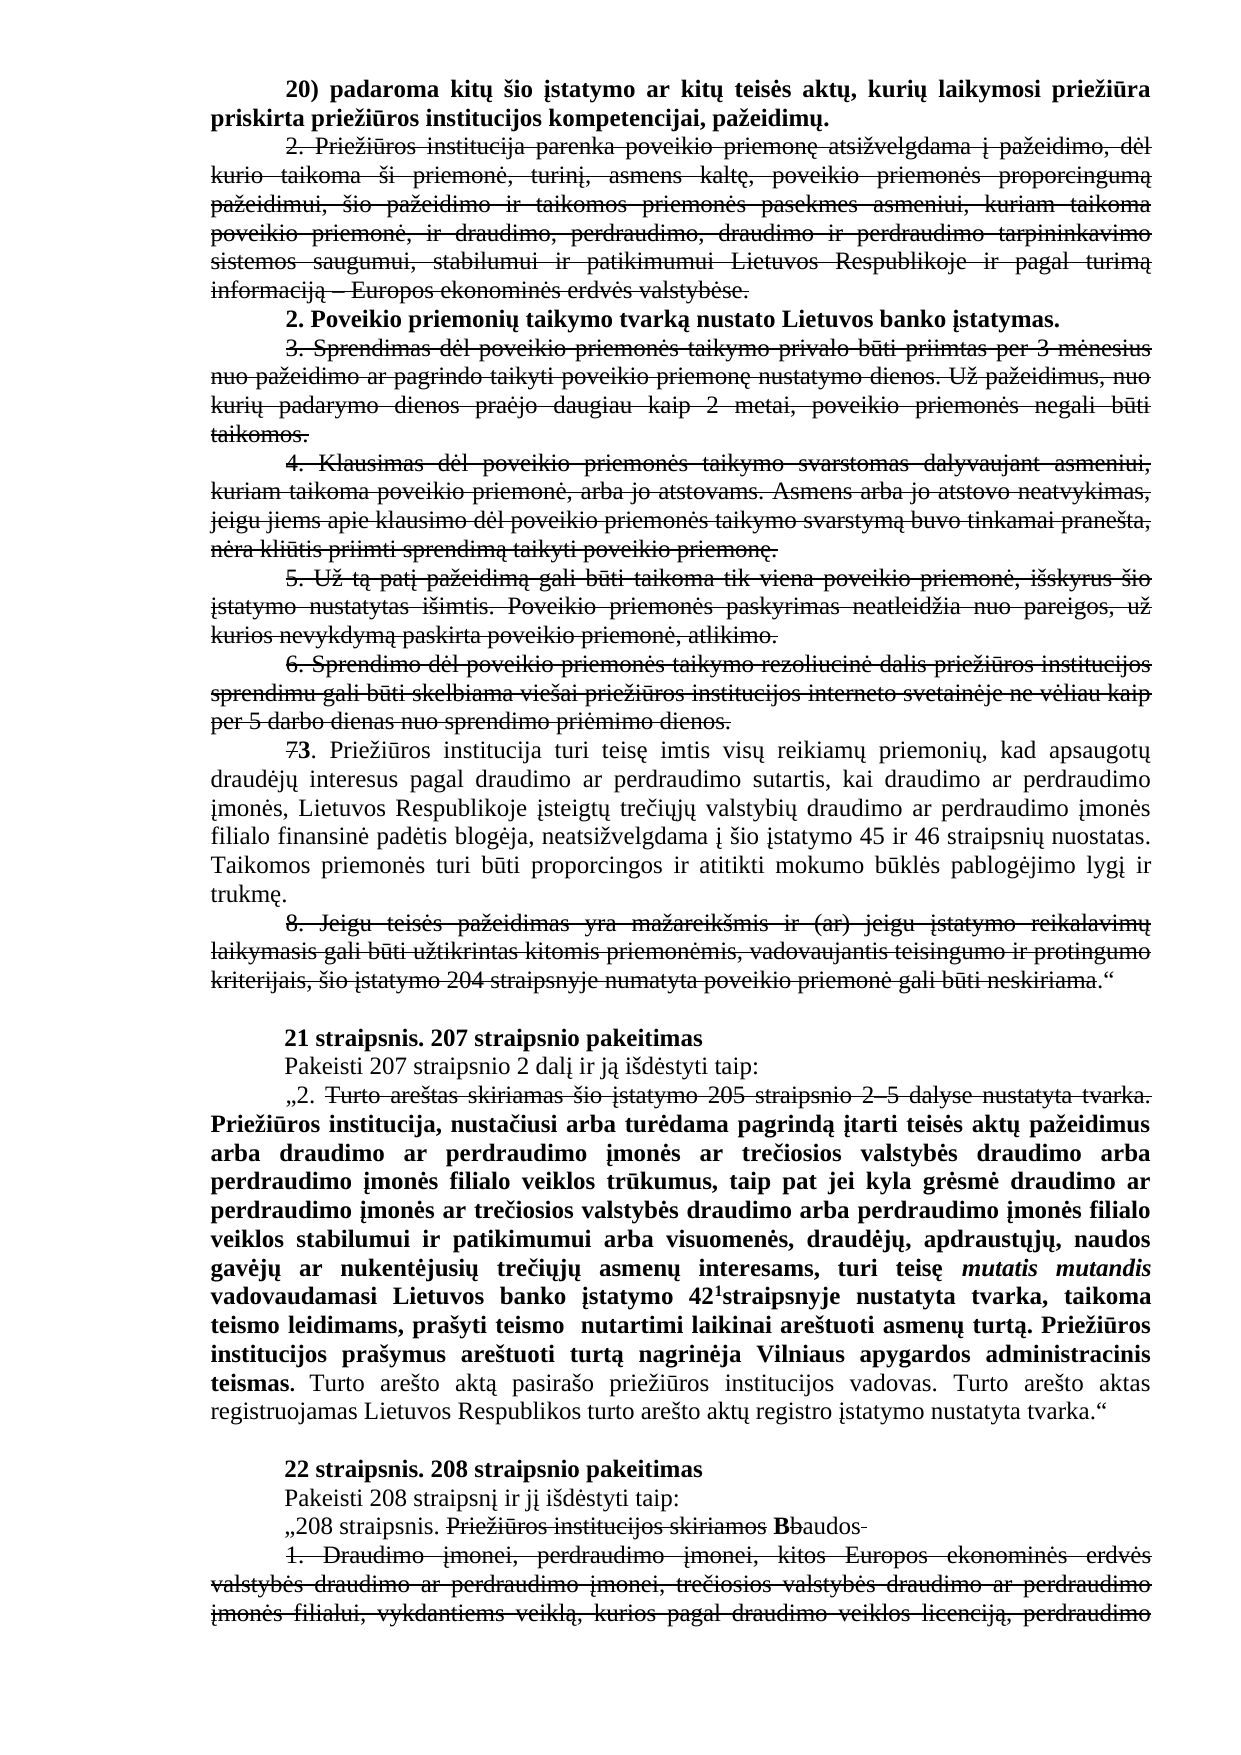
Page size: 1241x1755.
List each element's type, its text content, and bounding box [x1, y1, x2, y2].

text 2. Priežiūros institucija parenka poveikio priemonę atsižvelgdama į pažeidimo, dėl kurio taikoma ši priemonė, turinį, asmens kaltę, poveikio priemonės proporcingumą pažeidimui, šio pažeidimo ir taikomos priemonės pasekmes asmeniui, kuriam taikoma poveikio priemonė, ir draudimo, perdraudimo, draudimo ir perdraudimo tarpininkavimo sistemos saugumui, stabilumui ir patikimumui Lietuvos Respublikoje ir pagal turimą informaciją – Europos ekonominės erdvės valstybėse. [210, 263, 1152, 304]
text 1. Draudimo įmonei, perdraudimo įmonei, kitos Europos ekonominės erdvės valstybės draudimo ar perdraudimo įmonei, trečiosios valstybės draudimo ar perdraudimo įmonės filialui, vykdantiems veiklą, kurios pagal draudimo veiklos licenciją, perdraudimo veiklos licenciją, leidimą filialo veiklai ar kitus veiklą reglamentuojančius teisės aktus šie asmenys neturi teisės vykdyti, asmenims, kurie neteisėtai verčiasi draudimo ar perdraudimo įmonės, draudimo ar perdraudimo tarpininkų veikla, gali būti skiriama iki 30 000 eurų bauda. [210, 1585, 1152, 1626]
text 4. Klausimas dėl poveikio priemonės taikymo svarstomas dalyvaujant asmeniui, kuriam taikoma poveikio priemonė, arba jo atstovams. Asmens arba jo atstovo neatvykimas, jeigu jiems apie klausimo dėl poveikio priemonės taikymo svarstymą buvo tinkamai pranešta, nėra kliūtis priimti sprendimą taikyti poveikio priemonę. [210, 448, 1152, 563]
text 2. Priežiūros institucija parenka poveikio priemonę atsižvelgdama į pažeidimo, dėl kurio taikoma ši priemonė, turinį, asmens kaltę, poveikio priemonės proporcingumą pažeidimui, šio pažeidimo ir taikomos priemonės pasekmes asmeniui, kuriam taikoma poveikio priemonė, ir draudimo, perdraudimo, draudimo ir perdraudimo tarpininkavimo sistemos saugumui, stabilumui ir patikimumui Lietuvos Respublikoje ir pagal turimą informaciją – Europos ekonominės erdvės valstybėse. [210, 234, 1152, 262]
text 8. Jeigu teisės pažeidimas yra mažareikšmis ir (ar) jeigu įstatymo reikalavimų laikymasis gali būti užtikrintas kitomis priemonėmis, vadovaujantis teisingumo ir protingumo kriterijais, šio įstatymo 204 straipsnyje numatyta poveikio priemonė gali būti neskiriama.“ [210, 908, 1152, 994]
text 1. Draudimo įmonei, perdraudimo įmonei, kitos Europos ekonominės erdvės valstybės draudimo ar perdraudimo įmonei, trečiosios valstybės draudimo ar perdraudimo įmonės filialui, vykdantiems veiklą, kurios pagal draudimo veiklos licenciją, perdraudimo veiklos licenciją, leidimą filialo veiklai ar kitus veiklą reglamentuojančius teisės aktus šie asmenys neturi teisės vykdyti, asmenims, kurie neteisėtai verčiasi draudimo ar perdraudimo įmonės, draudimo ar perdraudimo tarpininkų veikla, gali būti skiriama iki 30 000 eurų bauda. [210, 1540, 1152, 1584]
text 2. Priežiūros institucija parenka poveikio priemonę atsižvelgdama į pažeidimo, dėl kurio taikoma ši priemonė, turinį, asmens kaltę, poveikio priemonės proporcingumą pažeidimui, šio pažeidimo ir taikomos priemonės pasekmes asmeniui, kuriam taikoma poveikio priemonė, ir draudimo, perdraudimo, draudimo ir perdraudimo tarpininkavimo sistemos saugumui, stabilumui ir patikimumui Lietuvos Respublikoje ir pagal turimą informaciją – Europos ekonominės erdvės valstybėse. [210, 131, 1152, 176]
text 2. Poveikio priemonių taikymo tvarką nustato Lietuvos banko įstatymas. [210, 304, 1152, 333]
text 2. Priežiūros institucija parenka poveikio priemonę atsižvelgdama į pažeidimo, dėl kurio taikoma ši priemonė, turinį, asmens kaltę, poveikio priemonės proporcingumą pažeidimui, šio pažeidimo ir taikomos priemonės pasekmes asmeniui, kuriam taikoma poveikio priemonė, ir draudimo, perdraudimo, draudimo ir perdraudimo tarpininkavimo sistemos saugumui, stabilumui ir patikimumui Lietuvos Respublikoje ir pagal turimą informaciją – Europos ekonominės erdvės valstybėse. [210, 177, 1152, 233]
text „2. Turto areštas skiriamas šio įstatymo 205 straipsnio 2–5 dalyse nustatyta tvarka. Priežiūros institucija, nustačiusi arba turėdama pagrindą įtarti teisės aktų pažeidimus arba draudimo ar perdraudimo įmonės ar trečiosios valstybės draudimo arba perdraudimo įmonės filialo veiklos trūkumus, taip pat jei kyla grėsmė draudimo ar perdraudimo įmonės ar trečiosios valstybės draudimo arba perdraudimo įmonės filialo veiklos stabilumui ir patikimumui arba visuomenės, draudėjų, apdraustųjų, naudos gavėjų ar nukentėjusių trečiųjų asmenų interesams, turi teisę mutatis mutandis vadovaudamasi Lietuvos banko įstatymo 421straipsnyje nustatyta tvarka, taikoma teismo leidimams, prašyti teismo nutartimi laikinai areštuoti asmenų turtą. Priežiūros institucijos prašymus areštuoti turtą nagrinėja Vilniaus apygardos administracinis teismas. Turto arešto aktą pasirašo priežiūros institucijos vadovas. Turto arešto aktas registruojamas Lietuvos Respublikos turto arešto aktų registro įstatymo nustatyta tvarka.“ [210, 1080, 1152, 1425]
text 5. Už tą patį pažeidimą gali būti taikoma tik viena poveikio priemonė, išskyrus šio įstatymo nustatytas išimtis. Poveikio priemonės paskyrimas neatleidžia nuo pareigos, už kurios nevykdymą paskirta poveikio priemonė, atlikimo. [210, 608, 1152, 649]
text 5. Už tą patį pažeidimą gali būti taikoma tik viena poveikio priemonė, išskyrus šio įstatymo nustatytas išimtis. Poveikio priemonės paskyrimas neatleidžia nuo pareigos, už kurios nevykdymą paskirta poveikio priemonė, atlikimo. [210, 563, 1152, 607]
text 21 straipsnis. 207 straipsnio pakeitimas [284, 1023, 1152, 1051]
text 22 straipsnis. 208 straipsnio pakeitimas [284, 1454, 1152, 1483]
text 3. Sprendimas dėl poveikio priemonės taikymo privalo būti priimtas per 3 mėnesius nuo pažeidimo ar pagrindo taikyti poveikio priemonę nustatymo dienos. Už pažeidimus, nuo kurių padarymo dienos praėjo daugiau kaip 2 metai, poveikio priemonės negali būti taikomos. [210, 333, 1152, 448]
text 73. Priežiūros institucija turi teisę imtis visų reikiamų priemonių, kad apsaugotų draudėjų interesus pagal draudimo ar perdraudimo sutartis, kai draudimo ar perdraudimo įmonės, Lietuvos Respublikoje įsteigtų trečiųjų valstybių draudimo ar perdraudimo įmonės filialo finansinė padėtis blogėja, neatsižvelgdama į šio įstatymo 45 ir 46 straipsnių nuostatas. Taikomos priemonės turi būti proporcingos ir atitikti mokumo būklės pablogėjimo lygį ir trukmę. [210, 735, 1152, 908]
text 20) padaroma kitų šio įstatymo ar kitų teisės aktų, kurių laikymosi priežiūra priskirta priežiūros institucijos kompetencijai, pažeidimų. [210, 74, 1152, 131]
text „208 straipsnis. Priežiūros institucijos skiriamos Bbaudos [284, 1511, 1152, 1540]
text Pakeisti 207 straipsnio 2 dalį ir ją išdėstyti taip: [284, 1051, 1152, 1080]
text Pakeisti 208 straipsnį ir jį išdėstyti taip: [284, 1483, 1152, 1511]
text 6. Sprendimo dėl poveikio priemonės taikymo rezoliucinė dalis priežiūros institucijos sprendimu gali būti skelbiama viešai priežiūros institucijos interneto svetainėje ne vėliau kaip per 5 darbo dienas nuo sprendimo priėmimo dienos. [210, 694, 1152, 735]
text 6. Sprendimo dėl poveikio priemonės taikymo rezoliucinė dalis priežiūros institucijos sprendimu gali būti skelbiama viešai priežiūros institucijos interneto svetainėje ne vėliau kaip per 5 darbo dienas nuo sprendimo priėmimo dienos. [210, 649, 1152, 693]
